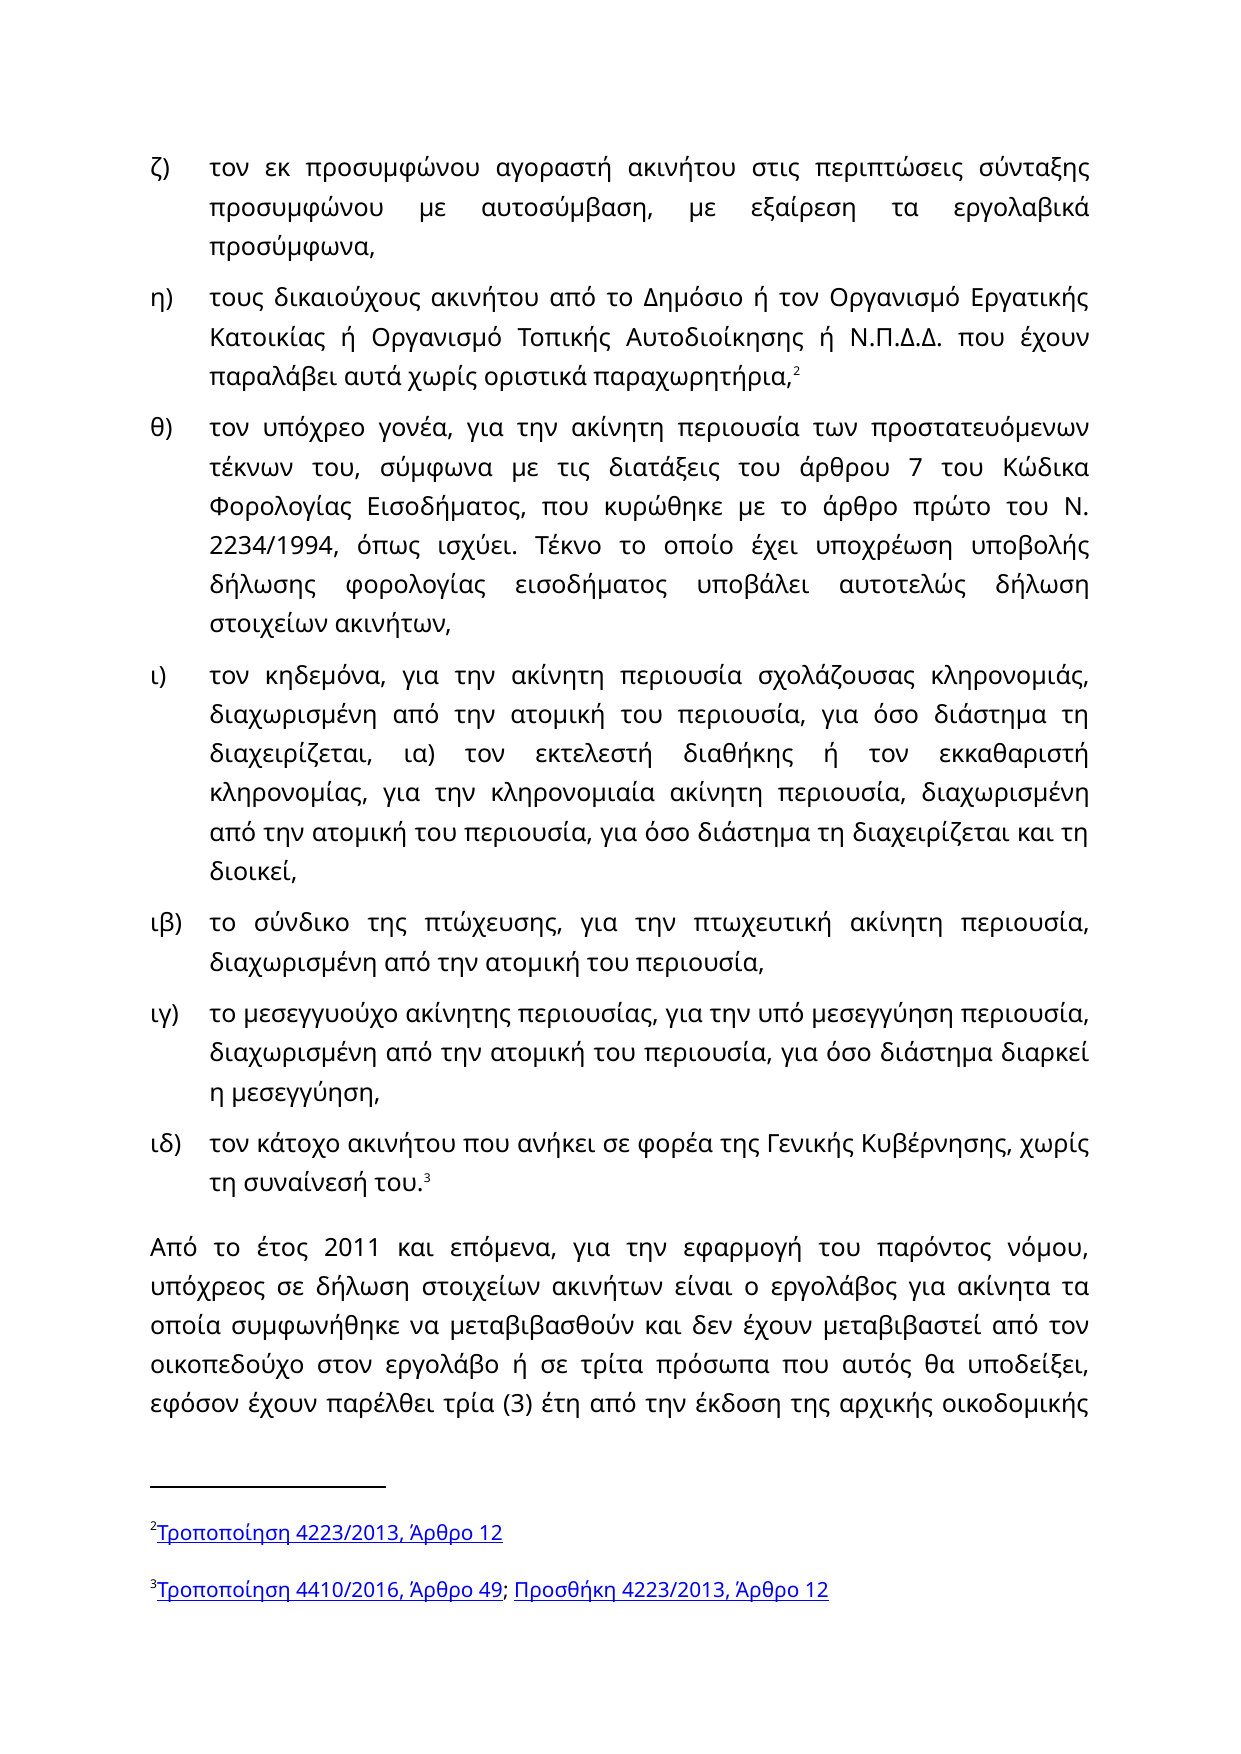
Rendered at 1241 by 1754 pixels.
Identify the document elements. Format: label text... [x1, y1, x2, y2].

text Από το έτος 2011 και επόμενα, για την εφαρμογή του παρόντος νόμου, υπόχρεος σε δήλωση στοιχείων ακινήτων είναι ο εργολάβος για ακίνητα τα οποία συμφωνήθηκε να μεταβιβασθούν και δεν έχουν μεταβιβαστεί από τον οικοπεδούχο στον εργολάβο ή σε τρίτα πρόσωπα που αυτός θα υποδείξει, εφόσον έχουν παρέλθει τρία (3) έτη από την έκδοση της αρχικής οικοδομικής [150, 1229, 1090, 1420]
list ι) τον κηδεμόνα, για την ακίνητη περιουσία σχολάζουσας κληρονομιάς, διαχωρισμένη από την ατομική του περιουσία, για όσο διάστημα τη διαχειρίζεται, ια) τον εκτελεστή διαθήκης ή τον εκκαθαριστή κληρονομίας, για την κληρονομιαία ακίνητη περιουσία, διαχωρισμένη από την ατομική του περιουσία, για όσο διάστημα τη διαχειρίζεται και τη διοικεί, [150, 657, 1090, 887]
list ιβ) το σύνδικο της πτώχευσης, για την πτωχευτική ακίνητη περιουσία, διαχωρισμένη από την ατομική του περιουσία, [150, 905, 1090, 978]
text Τροποποίηση 4223/2013, Άρθρο 12 [150, 1518, 1090, 1546]
text Τροποποίηση 4410/2016, Άρθρο 49; Προσθήκη 4223/2013, Άρθρο 12 [150, 1576, 1090, 1604]
list ιγ) το μεσεγγυούχο ακίνητης περιουσίας, για την υπό μεσεγγύηση περιουσία, διαχωρισμένη από την ατομική του περιουσία, για όσο διάστημα διαρκεί η μεσεγγύηση, [150, 996, 1090, 1108]
list η) τους δικαιούχους ακινήτου από το Δημόσιο ή τον Οργανισμό Εργατικής Κατοικίας ή Οργανισμό Τοπικής Αυτοδιοίκησης ή Ν.Π.Δ.Δ. που έχουν παραλάβει αυτά χωρίς οριστικά παραχωρητήρια, [150, 280, 1090, 392]
list θ) τον υπόχρεο γονέα, για την ακίνητη περιουσία των προστατευόμενων τέκνων του, σύμφωνα με τις διατάξεις του άρθρου 7 του Κώδικα Φορολογίας Εισοδήματος, που κυρώθηκε με το άρθρο πρώτο του Ν. 2234/1994, όπως ισχύει. Τέκνο το οποίο έχει υποχρέωση υποβολής δήλωσης φορολογίας εισοδήματος υποβάλει αυτοτελώς δήλωση στοιχείων ακινήτων, [150, 410, 1090, 640]
list ιδ) τον κάτοχο ακινήτου που ανήκει σε φορέα της Γενικής Κυβέρνησης, χωρίς τη συναίνεσή του. [150, 1126, 1090, 1199]
list ζ) τον εκ προσυμφώνου αγοραστή ακινήτου στις περιπτώσεις σύνταξης προσυμφώνου με αυτοσύμβαση, με εξαίρεση τα εργολαβικά προσύμφωνα, [150, 150, 1090, 262]
